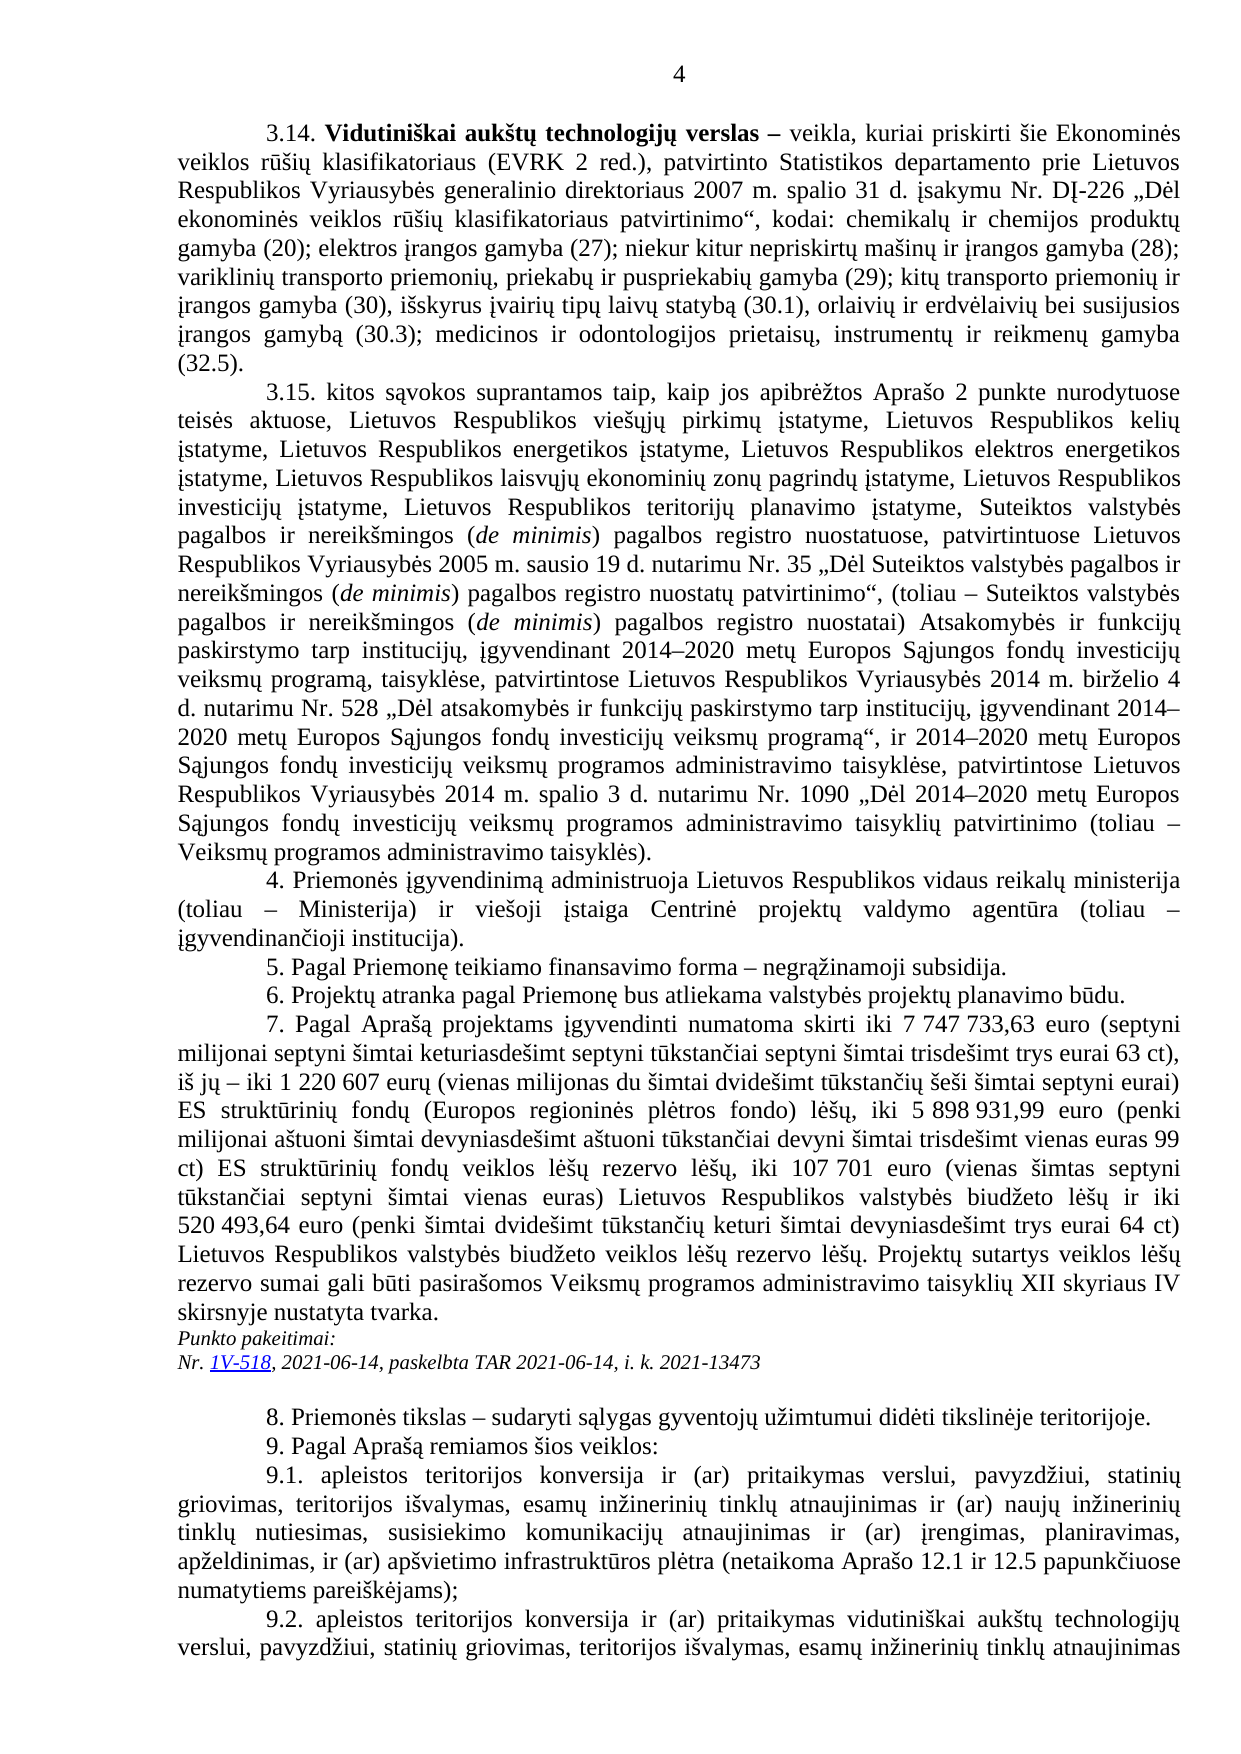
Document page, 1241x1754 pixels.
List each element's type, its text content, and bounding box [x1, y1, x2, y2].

text 8. Priemonės tikslas – sudaryti sąlygas gyventojų užimtumui didėti tikslinėje teritorijoje. [177, 1402, 1181, 1431]
text 9.2. apleistos teritorijos konversija ir (ar) pritaikymas vidutiniškai aukštų technologijų verslui, pavyzdžiui, statinių griovimas, teritorijos išvalymas, esamų inžinerinių tinklų atnaujinimas [177, 1604, 1181, 1661]
text 6. Projektų atranka pagal Priemonę bus atliekama valstybės projektų planavimo būdu. [177, 981, 1181, 1009]
text Punkto pakeitimai: [177, 1326, 1181, 1350]
text 3.15. kitos sąvokos suprantamos taip, kaip jos apibrėžtos Aprašo 2 punkte nurodytuose teisės aktuose, Lietuvos Respublikos viešųjų pirkimų įstatyme, Lietuvos Respublikos kelių įstatyme, Lietuvos Respublikos energetikos įstatyme, Lietuvos Respublikos elektros energetikos įstatyme, Lietuvos Respublikos laisvųjų ekonominių zonų pagrindų įstatyme, Lietuvos Respublikos investicijų įstatyme, Lietuvos Respublikos teritorijų planavimo įstatyme, Suteiktos valstybės pagalbos ir nereikšmingos (de minimis) pagalbos registro nuostatuose, patvirtintuose Lietuvos Respublikos Vyriausybės 2005 m. sausio 19 d. nutarimu Nr. 35 „Dėl Suteiktos valstybės pagalbos ir nereikšmingos (de minimis) pagalbos registro nuostatų patvirtinimo“, (toliau – Suteiktos valstybės pagalbos ir nereikšmingos (de minimis) pagalbos registro nuostatai) Atsakomybės ir funkcijų paskirstymo tarp institucijų, įgyvendinant 2014–2020 metų Europos Sąjungos fondų investicijų veiksmų programą, taisyklėse, patvirtintose Lietuvos Respublikos Vyriausybės 2014 m. birželio 4 d. nutarimu Nr. 528 „Dėl atsakomybės ir funkcijų paskirstymo tarp institucijų, įgyvendinant 2014–2020 metų Europos Sąjungos fondų investicijų veiksmų programą“, ir 2014–2020 metų Europos Sąjungos fondų investicijų veiksmų programos administravimo taisyklėse, patvirtintose Lietuvos Respublikos Vyriausybės 2014 m. spalio 3 d. nutarimu Nr. 1090 „Dėl 2014–2020 metų Europos Sąjungos fondų investicijų veiksmų programos administravimo taisyklių patvirtinimo (toliau – Veiksmų programos administravimo taisyklės). [177, 377, 1181, 866]
text 4. Priemonės įgyvendinimą administruoja Lietuvos Respublikos vidaus reikalų ministerija (toliau – Ministerija) ir viešoji įstaiga Centrinė projektų valdymo agentūra (toliau – įgyvendinančioji institucija). [177, 866, 1181, 952]
text 7. Pagal Aprašą projektams įgyvendinti numatoma skirti iki 7 747 733,63 euro (septyni milijonai septyni šimtai keturiasdešimt septyni tūkstančiai septyni šimtai trisdešimt trys eurai 63 ct), iš jų – iki 1 220 607 eurų (vienas milijonas du šimtai dvidešimt tūkstančių šeši šimtai septyni eurai) ES struktūrinių fondų (Europos regioninės plėtros fondo) lėšų, iki 5 898 931,99 euro (penki milijonai aštuoni šimtai devyniasdešimt aštuoni tūkstančiai devyni šimtai trisdešimt vienas euras 99 ct) ES struktūrinių fondų veiklos lėšų rezervo lėšų, iki 107 701 euro (vienas šimtas septyni tūkstančiai septyni šimtai vienas euras) Lietuvos Respublikos valstybės biudžeto lėšų ir iki 520 493,64 euro (penki šimtai dvidešimt tūkstančių keturi šimtai devyniasdešimt trys eurai 64 ct) Lietuvos Respublikos valstybės biudžeto veiklos lėšų rezervo lėšų. Projektų sutartys veiklos lėšų rezervo sumai gali būti pasirašomos Veiksmų programos administravimo taisyklių XII skyriaus IV skirsnyje nustatyta tvarka. [177, 1009, 1181, 1326]
text 3.14. Vidutiniškai aukštų technologijų verslas – veikla, kuriai priskirti šie Ekonominės veiklos rūšių klasifikatoriaus (EVRK 2 red.), patvirtinto Statistikos departamento prie Lietuvos Respublikos Vyriausybės generalinio direktoriaus 2007 m. spalio 31 d. įsakymu Nr. DĮ-226 „Dėl ekonominės veiklos rūšių klasifikatoriaus patvirtinimo“, kodai: chemikalų ir chemijos produktų gamyba (20); elektros įrangos gamyba (27); niekur kitur nepriskirtų mašinų ir įrangos gamyba (28); variklinių transporto priemonių, priekabų ir puspriekabių gamyba (29); kitų transporto priemonių ir įrangos gamyba (30), išskyrus įvairių tipų laivų statybą (30.1), orlaivių ir erdvėlaivių bei susijusios įrangos gamybą (30.3); medicinos ir odontologijos prietaisų, instrumentų ir reikmenų gamyba (32.5). [177, 118, 1181, 377]
text Nr. 1V-518, 2021-06-14, paskelbta TAR 2021-06-14, i. k. 2021-13473 [177, 1350, 1181, 1374]
text 9. Pagal Aprašą remiamos šios veiklos: [177, 1431, 1181, 1460]
text 5. Pagal Priemonę teikiamo finansavimo forma – negrąžinamoji subsidija. [177, 952, 1181, 981]
text 9.1. apleistos teritorijos konversija ir (ar) pritaikymas verslui, pavyzdžiui, statinių griovimas, teritorijos išvalymas, esamų inžinerinių tinklų atnaujinimas ir (ar) naujų inžinerinių tinklų nutiesimas, susisiekimo komunikacijų atnaujinimas ir (ar) įrengimas, planiravimas, apželdinimas, ir (ar) apšvietimo infrastruktūros plėtra (netaikoma Aprašo 12.1 ir 12.5 papunkčiuose numatytiems pareiškėjams); [177, 1460, 1181, 1604]
